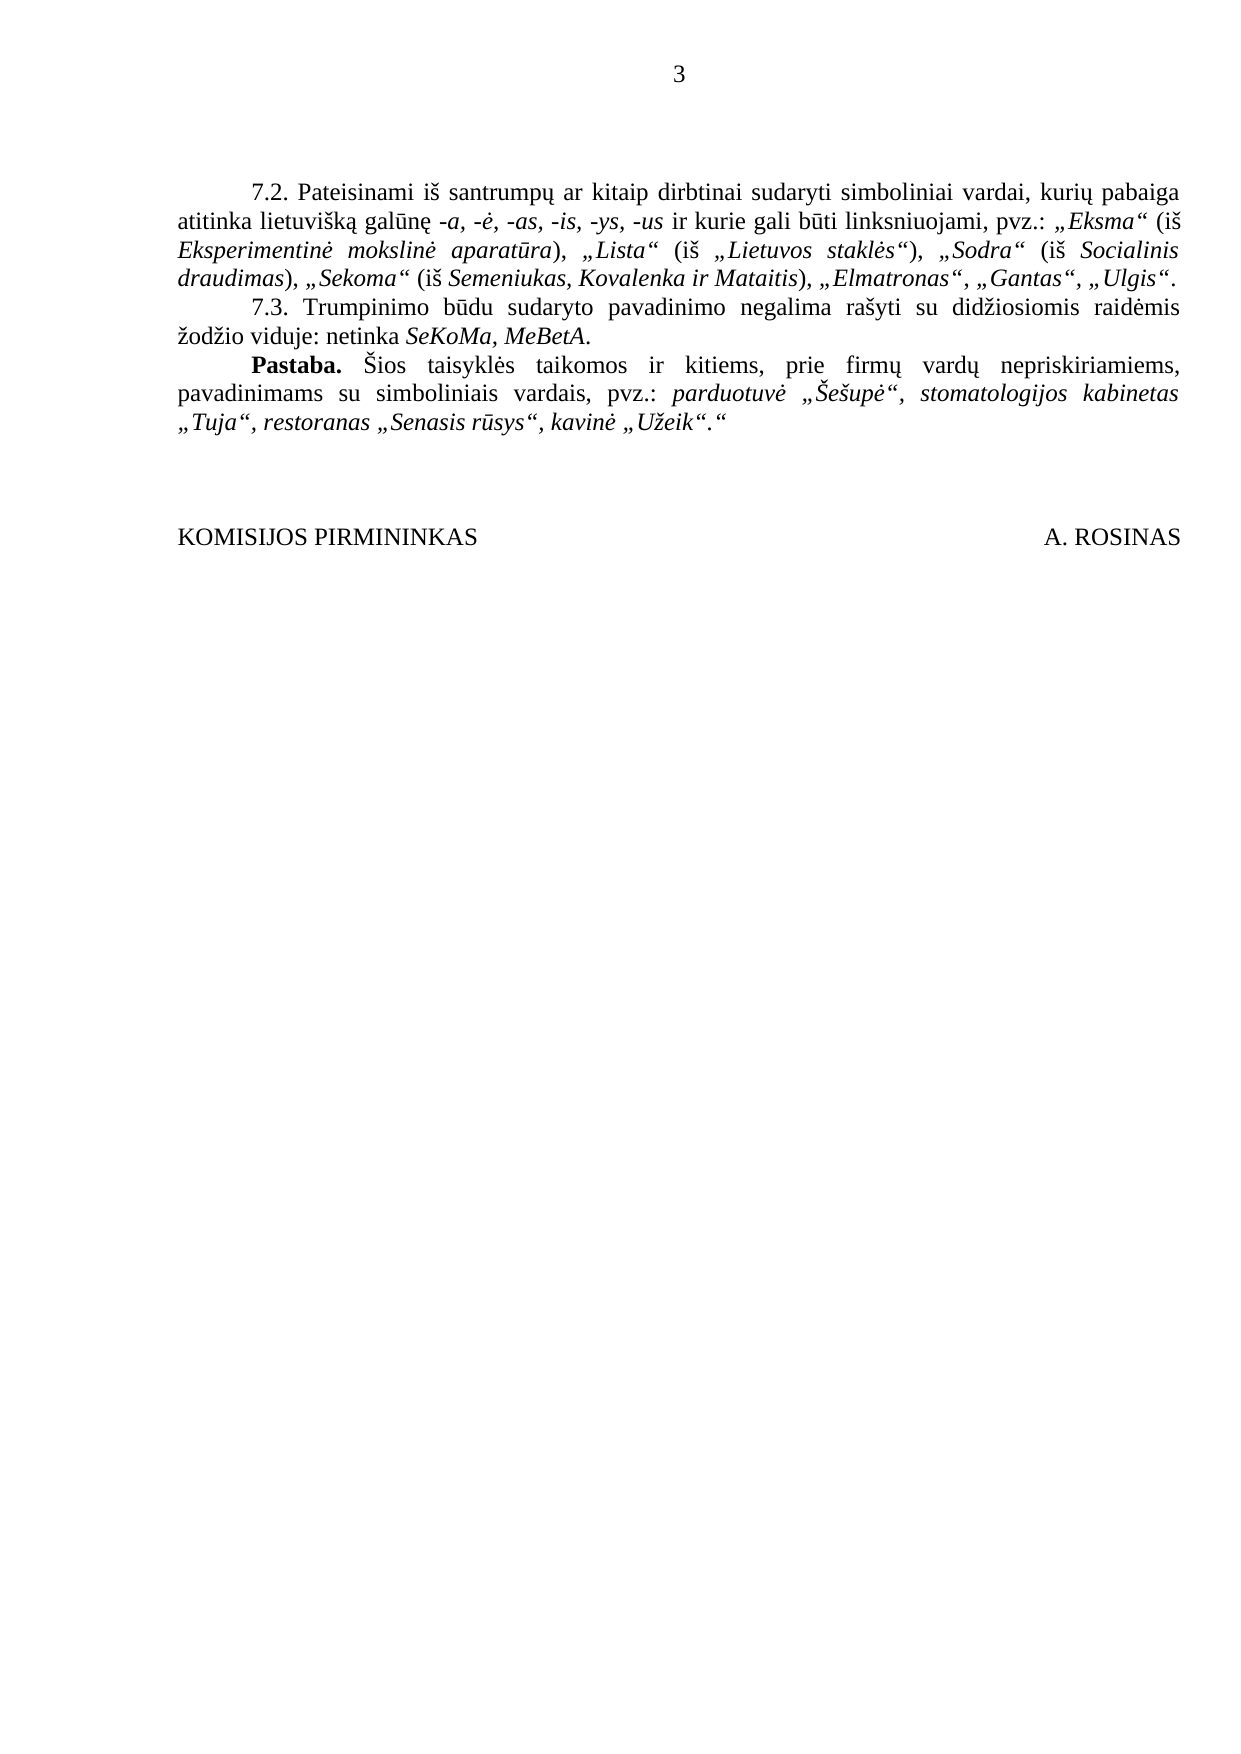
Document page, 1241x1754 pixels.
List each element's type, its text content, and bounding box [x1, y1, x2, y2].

text 7.2. Pateisinami iš santrumpų ar kitaip dirbtinai sudaryti simboliniai vardai, kurių pabaiga atitinka lietuvišką galūnę -a, -ė, -as, -is, -ys, -us ir kurie gali būti linksniuojami, pvz.: „Eksma“ (iš Eksperimentinė mokslinė aparatūra), „Lista“ (iš „Lietuvos staklės“), „Sodra“ (iš Socialinis draudimas), „Sekoma“ (iš Semeniukas, Kovalenka ir Mataitis), „Elmatronas“, „Gantas“, „Ulgis“. [177, 177, 1181, 292]
text 7.3. Trumpinimo būdu sudaryto pavadinimo negalima rašyti su didžiosiomis raidėmis žodžio viduje: netinka SeKoMa, MeBetA. [177, 292, 1181, 350]
text Pastaba. Šios taisyklės taikomos ir kitiems, prie firmų vardų nepriskiriamiems, pavadinimams su simboliniais vardais, pvz.: parduotuvė „Šešupė“, stomatologijos kabinetas „Tuja“, restoranas „Senasis rūsys“, kavinė „Užeik“.“ [177, 350, 1181, 436]
text KOMISIJOS PIRMININKAS A. ROSINAS [177, 522, 1181, 551]
